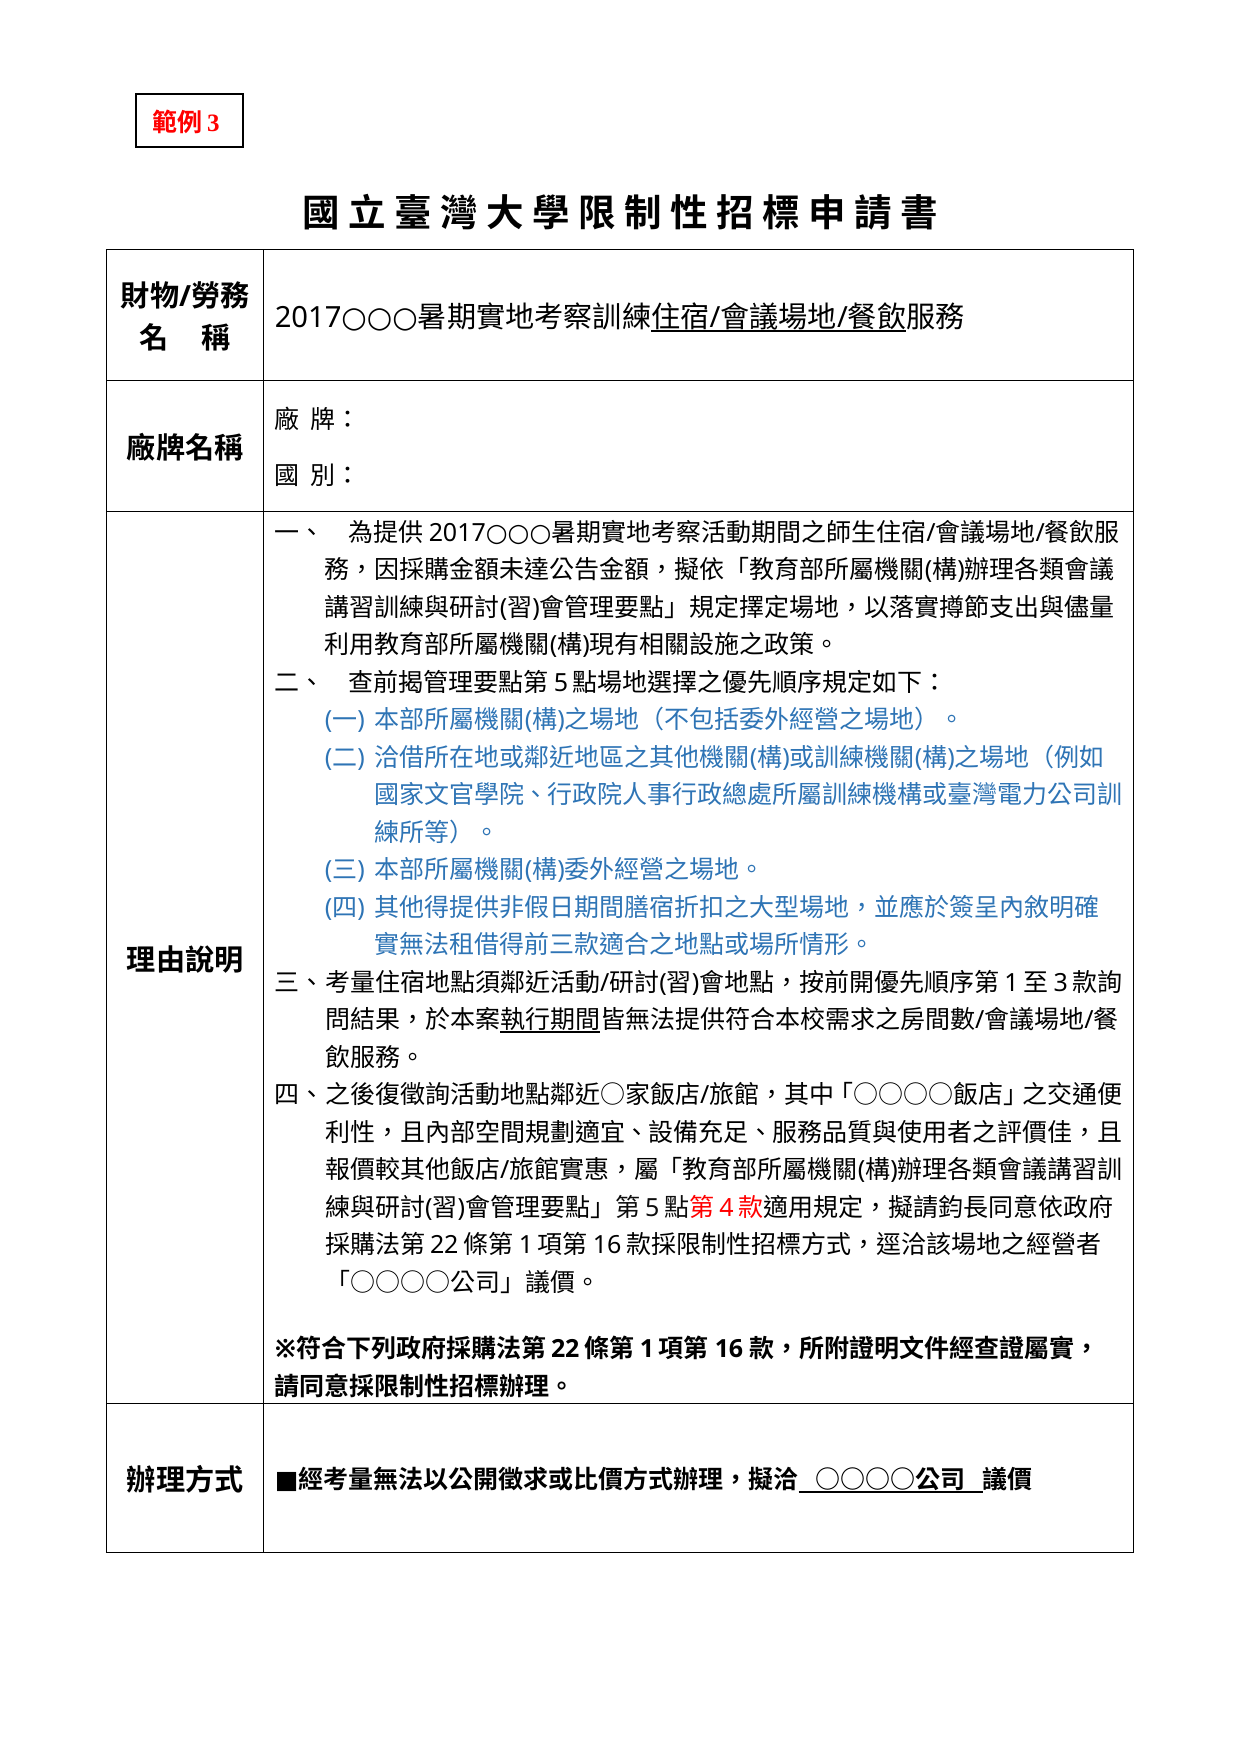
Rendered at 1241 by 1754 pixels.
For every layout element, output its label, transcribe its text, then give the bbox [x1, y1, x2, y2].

table_header 財物/勞務名 稱 [107, 250, 263, 380]
table_cell 廠 牌： 國 別： [264, 381, 1133, 511]
table_cell 理由說明 [107, 512, 263, 1403]
table_cell ■經考量無法以公開徵求或比價方式辦理，擬洽 ○○○○公司 議價 [264, 1404, 1133, 1552]
table_cell 廠牌名稱 [107, 381, 263, 511]
table_cell 辦理方式 [107, 1404, 263, 1552]
text [137, 95, 242, 146]
text 國 立 臺 灣 大 學 限 制 性 招 標 申 請 書 [118, 182, 1122, 237]
table_header 2017○○○暑期實地考察訓練住宿/會議場地/餐飲服務 [264, 250, 1133, 380]
text 範例3 [152, 102, 227, 139]
table_cell 為提供2017○○○暑期實地考察活動期間之師生住宿/會議場地/餐飲服務，因採購金額未達公告金額，擬依「教育部所屬機關(構)辦理各類會議講習訓練與研討(習)會管理要點」規定擇定場地，以落實撙節支出與儘量利用教育部所屬機關(構)現有相關設施之政策。 查前揭管理要點第5點場地選擇之優先順序規定如下： (一) 本部所屬機關(構)之場地（不包括委外經營之場地）。 (二) 洽借所在地或鄰近地區之其他機關(構)或訓練機關(構)之場地（例如國家文官學院、行政院人事行政總處所屬訓練機構或臺灣電力公司訓練所等）。 (三) 本部所屬機關(構)委外經營之場地。 (四) 其他得提供非假日期間膳宿折扣之大型場地，並應於簽呈內敘明確實無法租借得前三款適合之地點或場所情形。 考量住宿地點須鄰近活動/研討(習)會地點，按前開優先順序第1至3款詢問結果，於本案執行期間皆無法提供符合本校需求之房間數/會議場地/餐飲服務。 之後復徵詢活動地點鄰近○家飯店/旅館，其中「○○○○飯店」之交通便利性，且內部空間規劃適宜、設備充足、服務品質與使用者之評價佳，且報價較其他飯店/旅館實惠，屬「教育部所屬機關(構)辦理各類會議講習訓練與研討(習)會管理要點」第5點第4款適用規定，擬請鈞長同意依政府採購法第22條第1項第16款採限制性招標方式，逕洽該場地之經營者「○○○○公司」議價。 ※符合下列政府採購法第22條第1項第 16 款，所附證明文件經查證屬實，請同意採限制性招標辦理。 [264, 512, 1133, 1403]
